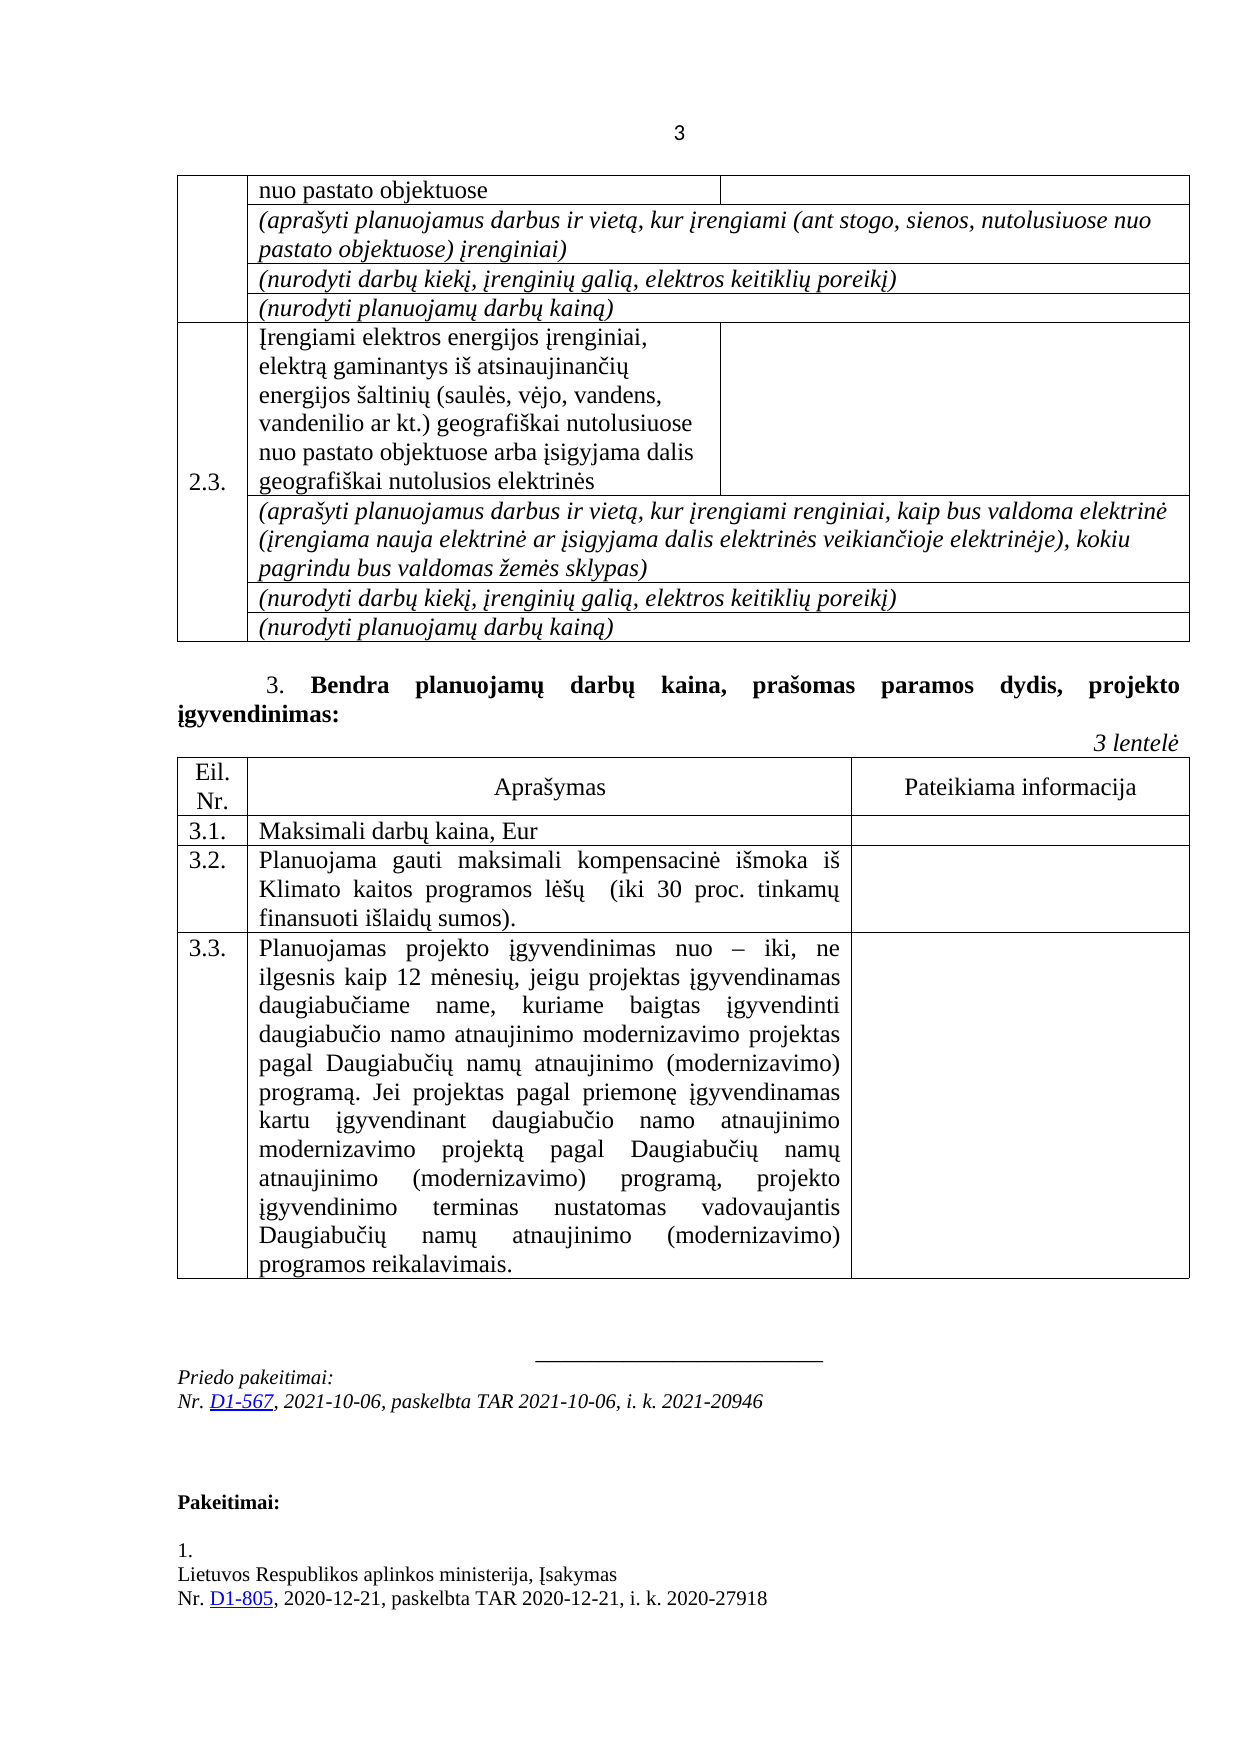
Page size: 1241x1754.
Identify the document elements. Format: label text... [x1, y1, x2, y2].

table_cell Įrengiami elektros energijos įrenginiai, elektrą gaminantys iš atsinaujinančių energijos šaltinių (saulės, vėjo, vandens, vandenilio ar kt.) geografiškai nutolusiuose nuo pastato objektuose arba įsigyjama dalis geografiškai nutolusios elektrinės [248, 323, 720, 495]
table_cell [178, 176, 247, 322]
table_cell (nurodyti planuojamų darbų kainą) [248, 294, 1189, 322]
table_cell (nurodyti planuojamų darbų kainą) [248, 613, 1189, 641]
table_cell [721, 323, 1189, 495]
table_cell [852, 816, 1189, 844]
table_cell [852, 933, 1189, 1278]
table_cell (nurodyti darbų kiekį, įrenginių galią, elektros keitiklių poreikį) [248, 264, 1189, 292]
table_cell (aprašyti planuojamus darbus ir vietą, kur įrengiami (ant stogo, sienos, nutolusiuose nuo pastato objektuose) įrenginiai) [248, 205, 1189, 263]
table_cell [721, 176, 1189, 204]
table_cell (nurodyti darbų kiekį, įrenginių galią, elektros keitiklių poreikį) [248, 583, 1189, 612]
text Nr. D1-805, 2020-12-21, paskelbta TAR 2020-12-21, i. k. 2020-27918 [177, 1586, 1181, 1610]
table_cell Planuojamas projekto įgyvendinimas nuo – iki, ne ilgesnis kaip 12 mėnesių, jeigu projektas įgyvendinamas daugiabučiame name, kuriame baigtas įgyvendinti daugiabučio namo atnaujinimo modernizavimo projektas pagal Daugiabučių namų atnaujinimo (modernizavimo) programą. Jei projektas pagal priemonę įgyvendinamas kartu įgyvendinant daugiabučio namo atnaujinimo modernizavimo projektą pagal Daugiabučių namų atnaujinimo (modernizavimo) programą, projekto įgyvendinimo terminas nustatomas vadovaujantis Daugiabučių namų atnaujinimo (modernizavimo) programos reikalavimais. [248, 933, 851, 1278]
table_header Eil. Nr. [178, 758, 247, 815]
table_cell 3.3. [178, 933, 247, 1278]
table_header Pateikiama informacija [852, 758, 1189, 815]
text 1. [177, 1538, 1181, 1562]
text 3 lentelė [177, 728, 1181, 757]
table_header Aprašymas [248, 758, 851, 815]
text Nr. D1-567, 2021-10-06, paskelbta TAR 2021-10-06, i. k. 2021-20946 [177, 1389, 1181, 1413]
table_cell nuo pastato objektuose [248, 176, 720, 204]
table_cell 2.3. [178, 323, 247, 641]
text Priedo pakeitimai: [177, 1364, 1181, 1389]
text Lietuvos Respublikos aplinkos ministerija, Įsakymas [177, 1562, 1181, 1586]
text 3. Bendra planuojamų darbų kaina, prašomas paramos dydis, projekto įgyvendinimas: [177, 670, 1181, 728]
table_cell 3.1. [178, 816, 247, 844]
table_cell Maksimali darbų kaina, Eur [248, 816, 851, 844]
text _______________________ [177, 1336, 1181, 1364]
table_cell [852, 846, 1189, 932]
text Pakeitimai: [177, 1489, 1181, 1514]
table_cell Planuojama gauti maksimali kompensacinė išmoka iš Klimato kaitos programos lėšų (iki 30 proc. tinkamų finansuoti išlaidų sumos). [248, 846, 851, 932]
table_cell 3.2. [178, 846, 247, 932]
table_cell (aprašyti planuojamus darbus ir vietą, kur įrengiami renginiai, kaip bus valdoma elektrinė (įrengiama nauja elektrinė ar įsigyjama dalis elektrinės veikiančioje elektrinėje), kokiu pagrindu bus valdomas žemės sklypas) [248, 496, 1189, 582]
